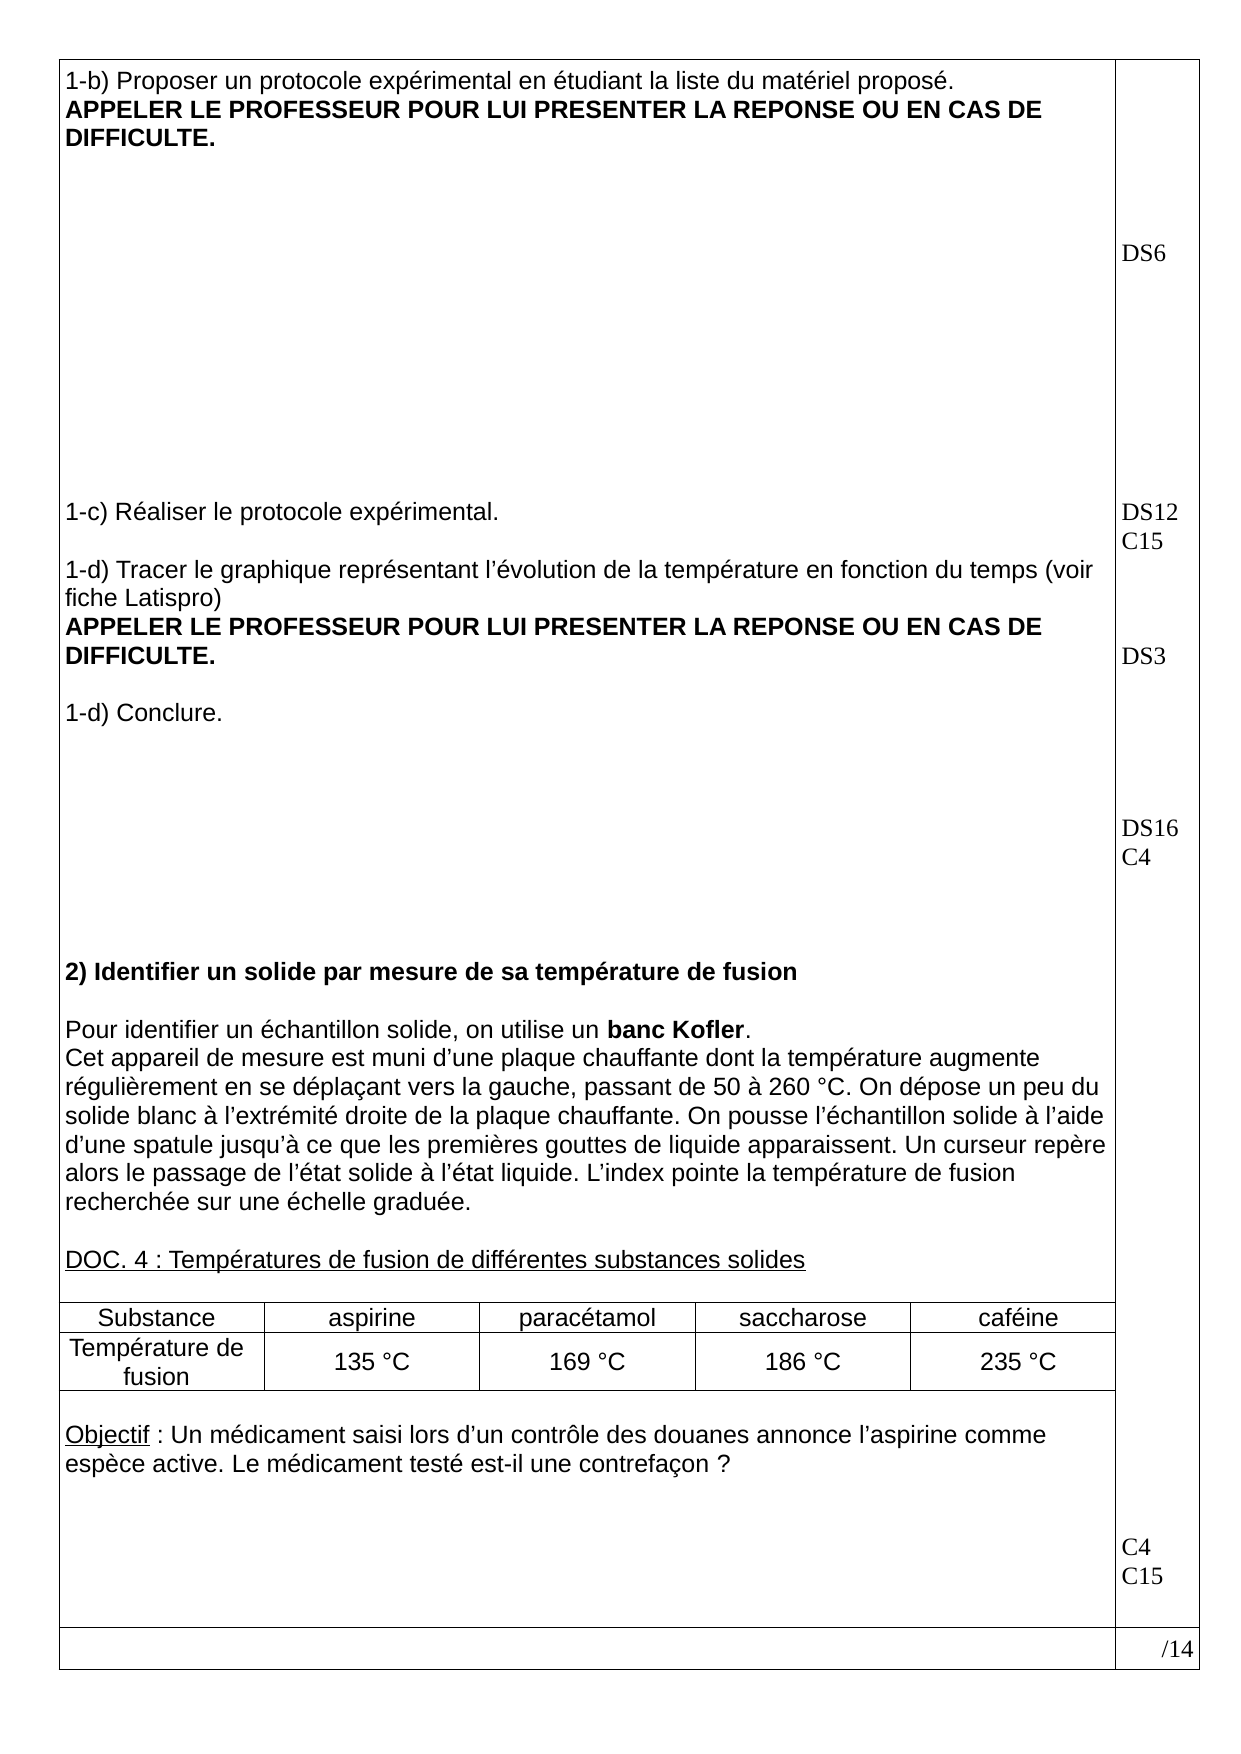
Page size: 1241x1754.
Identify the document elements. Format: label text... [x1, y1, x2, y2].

table_cell Objectif : Un médicament saisi lors d’un contrôle des douanes annonce l’aspirine comme espèce active. Le médicament testé est-il une contrefaçon ? [60, 1391, 1115, 1627]
table_cell Température de fusion [60, 1333, 264, 1390]
table_header saccharose [696, 1303, 910, 1332]
table_cell 186 °C [696, 1333, 910, 1390]
table_cell 235 °C [911, 1333, 1115, 1390]
table_header aspirine [265, 1303, 479, 1332]
table_header paracétamol [480, 1303, 695, 1332]
table_cell 1-b) Proposer un protocole expérimental en étudiant la liste du matériel proposé. APPELER LE PROFESSEUR POUR LUI PRESENTER LA REPONSE OU EN CAS DE DIFFICULTE. 1-c) Réaliser le protocole expérimental. 1-d) Tracer le graphique représentant l’évolution de la température en fonction du temps (voir fiche Latispro) APPELER LE PROFESSEUR POUR LUI PRESENTER LA REPONSE OU EN CAS DE DIFFICULTE. 1-d) Conclure. 2) Identifier un solide par mesure de sa température de fusion Pour identifier un échantillon solide, on utilise un banc Kofler. Cet appareil de mesure est muni d’une plaque chauffante dont la température augmente régulièrement en se déplaçant vers la gauche, passant de 50 à 260 °C. On dépose un peu du solide blanc à l’extrémité droite de la plaque chauffante. On pousse l’échantillon solide à l’aide d’une spatule jusqu’à ce que les premières gouttes de liquide apparaissent. Un curseur repère alors le passage de l’état solide à l’état liquide. L’index pointe la température de fusion recherchée sur une échelle graduée. DOC. 4 : Températures de fusion de différentes substances solides [60, 60, 1115, 1302]
table_cell 169 °C [480, 1333, 695, 1390]
table_header caféine [911, 1303, 1115, 1332]
table_cell 135 °C [265, 1333, 479, 1390]
table_header Substance [60, 1303, 264, 1332]
table_cell [60, 1628, 1115, 1668]
table_cell DS6 DS12 C15 DS3 DS16 C4 C4 C15 [1116, 60, 1199, 1627]
table_cell /14 [1116, 1628, 1199, 1668]
